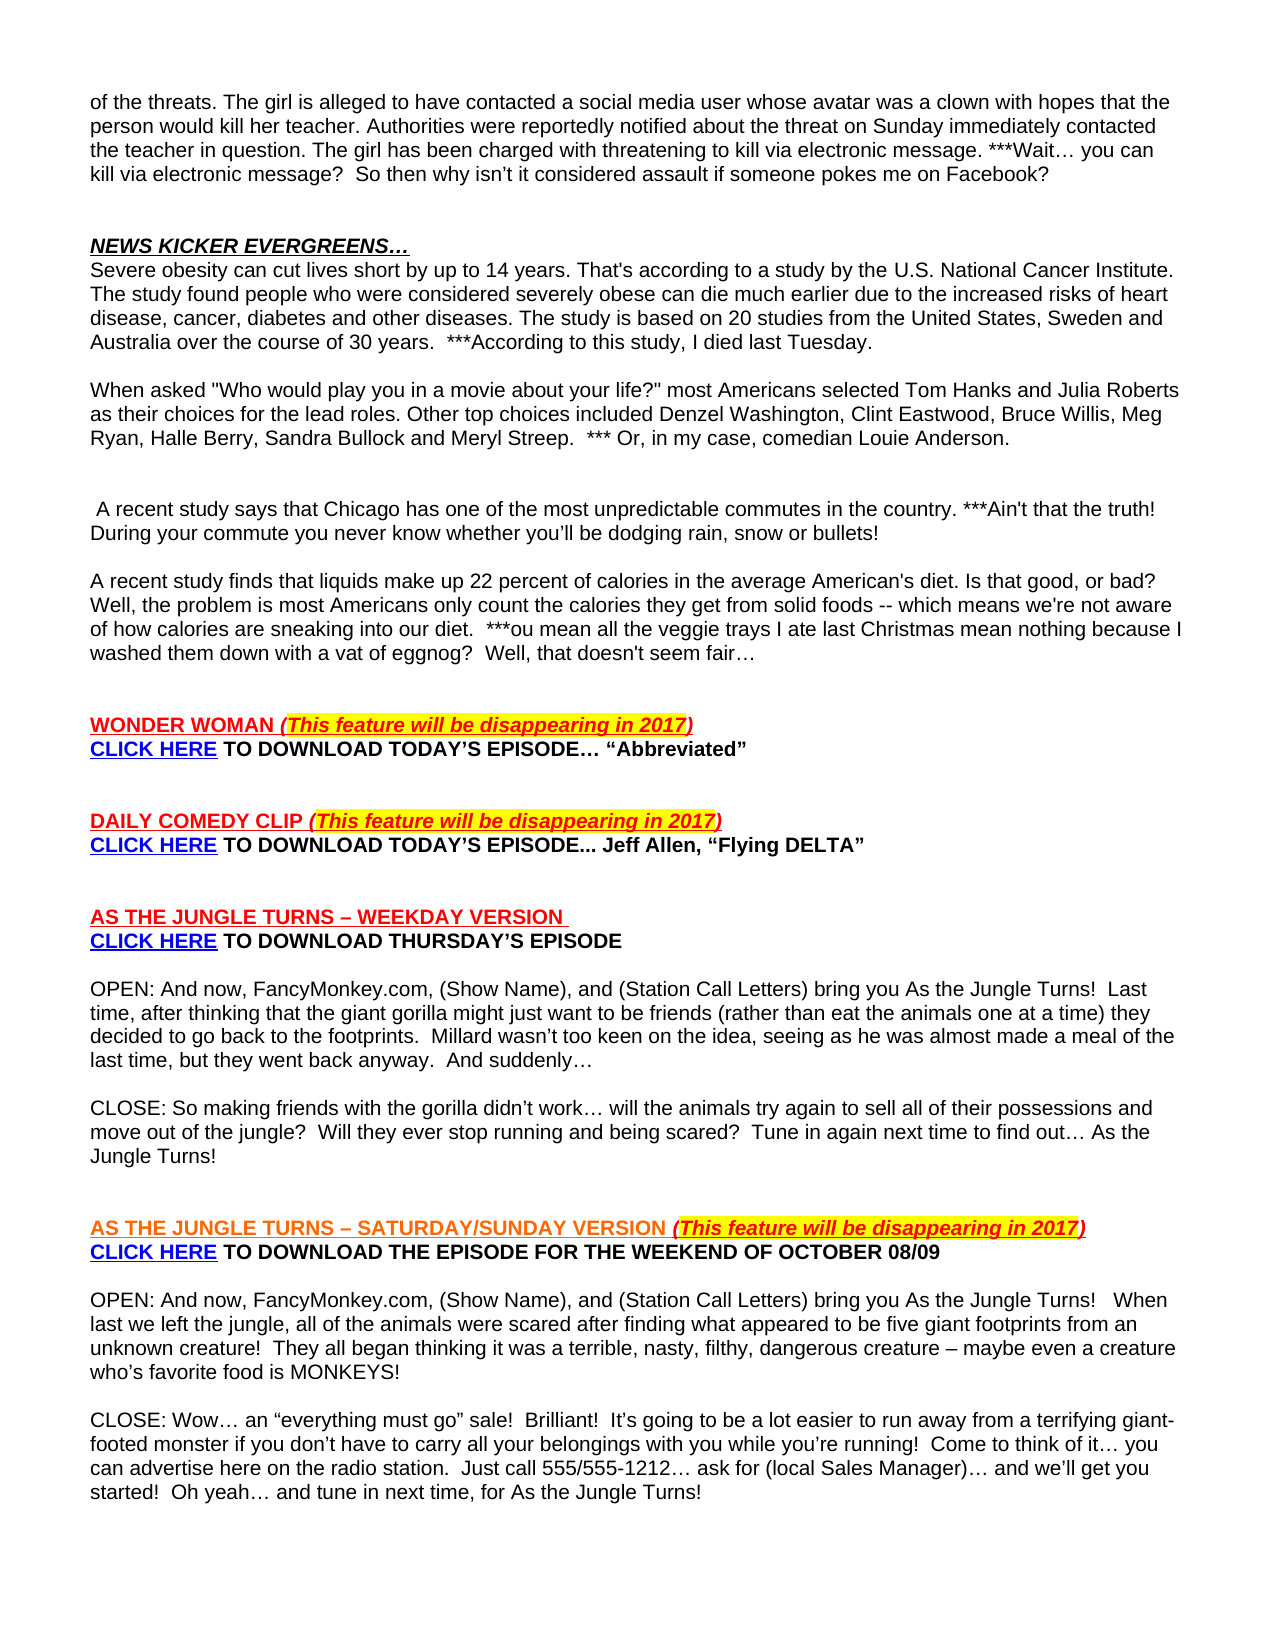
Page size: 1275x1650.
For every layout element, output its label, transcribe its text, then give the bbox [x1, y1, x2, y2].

text of the threats. The girl is alleged to have contacted a social media user whose avatar was a clown with hopes that the person would kill her teacher. Authorities were reportedly notified about the threat on Sunday immediately contacted the teacher in question. The girl has been charged with threatening to kill via electronic message. ***Wait… you can kill via electronic message? So then why isn’t it considered assault if someone pokes me on Facebook? [90, 90, 1185, 186]
text CLICK HERE TO DOWNLOAD TODAY’S EPISODE... Jeff Allen, “Flying DELTA” [90, 833, 1185, 857]
text CLOSE: Wow… an “everything must go” sale! Brilliant! It’s going to be a lot easier to run away from a terrifying giant-footed monster if you don’t have to carry all your belongings with you while you’re running! Come to think of it… you can advertise here on the radio station. Just call 555/555-1212… ask for (local Sales Manager)… and we’ll get you started! Oh yeah… and tune in next time, for As the Jungle Turns! [90, 1408, 1185, 1503]
text CLOSE: So making friends with the gorilla didn’t work… will the animals try again to sell all of their possessions and move out of the jungle? Will they ever stop running and being scared? Tune in again next time to find out… As the Jungle Turns! [90, 1096, 1185, 1168]
text OPEN: And now, FancyMonkey.com, (Show Name), and (Station Call Letters) bring you As the Jungle Turns! Last time, after thinking that the giant gorilla might just want to be friends (rather than eat the animals one at a time) they decided to go back to the footprints. Millard wasn’t too keen on the idea, seeing as he was almost made a meal of the last time, but they went back anyway. And suddenly… [90, 952, 1185, 1072]
text WONDER WOMAN (This feature will be disappearing in 2017) [90, 713, 1185, 737]
text AS THE JUNGLE TURNS – SATURDAY/SUNDAY VERSION (This feature will be disappearing in 2017) [90, 1216, 1185, 1240]
text A recent study finds that liquids make up 22 percent of calories in the average American's diet. Is that good, or bad? Well, the problem is most Americans only count the calories they get from solid foods -- which means we're not aware of how calories are sneaking into our diet. ***ou mean all the veggie trays I ate last Christmas mean nothing because I washed them down with a vat of eggnog? Well, that doesn't seem fair… [90, 569, 1185, 665]
text CLICK HERE TO DOWNLOAD THE EPISODE FOR THE WEEKEND OF OCTOBER 08/09 [90, 1240, 1185, 1264]
text AS THE JUNGLE TURNS – WEEKDAY VERSION [90, 904, 1185, 928]
text CLICK HERE TO DOWNLOAD THURSDAY’S EPISODE [90, 928, 1185, 952]
text A recent study says that Chicago has one of the most unpredictable commutes in the country. ***Ain't that the truth! During your commute you never know whether you’ll be dodging rain, snow or bullets! [90, 497, 1185, 545]
text When asked "Who would play you in a movie about your life?" most Americans selected Tom Hanks and Julia Roberts as their choices for the lead roles. Other top choices included Denzel Washington, Clint Eastwood, Bruce Willis, Meg Ryan, Halle Berry, Sandra Bullock and Meryl Streep. *** Or, in my case, comedian Louie Anderson. [90, 377, 1185, 449]
text Severe obesity can cut lives short by up to 14 years. That's according to a study by the U.S. National Cancer Institute. The study found people who were considered severely obese can die much earlier due to the increased risks of heart disease, cancer, diabetes and other diseases. The study is based on 20 studies from the United States, Sweden and Australia over the course of 30 years. ***According to this study, I died last Tuesday. [90, 258, 1185, 353]
text DAILY COMEDY CLIP (This feature will be disappearing in 2017) [90, 809, 1185, 833]
text NEWS KICKER EVERGREENS… [90, 234, 1185, 258]
text CLICK HERE TO DOWNLOAD TODAY’S EPISODE… “Abbreviated” [90, 737, 1185, 761]
text OPEN: And now, FancyMonkey.com, (Show Name), and (Station Call Letters) bring you As the Jungle Turns! When last we left the jungle, all of the animals were scared after finding what appeared to be five giant footprints from an unknown creature! They all began thinking it was a terrible, nasty, filthy, dangerous creature – maybe even a creature who’s favorite food is MONKEYS! [90, 1288, 1185, 1384]
